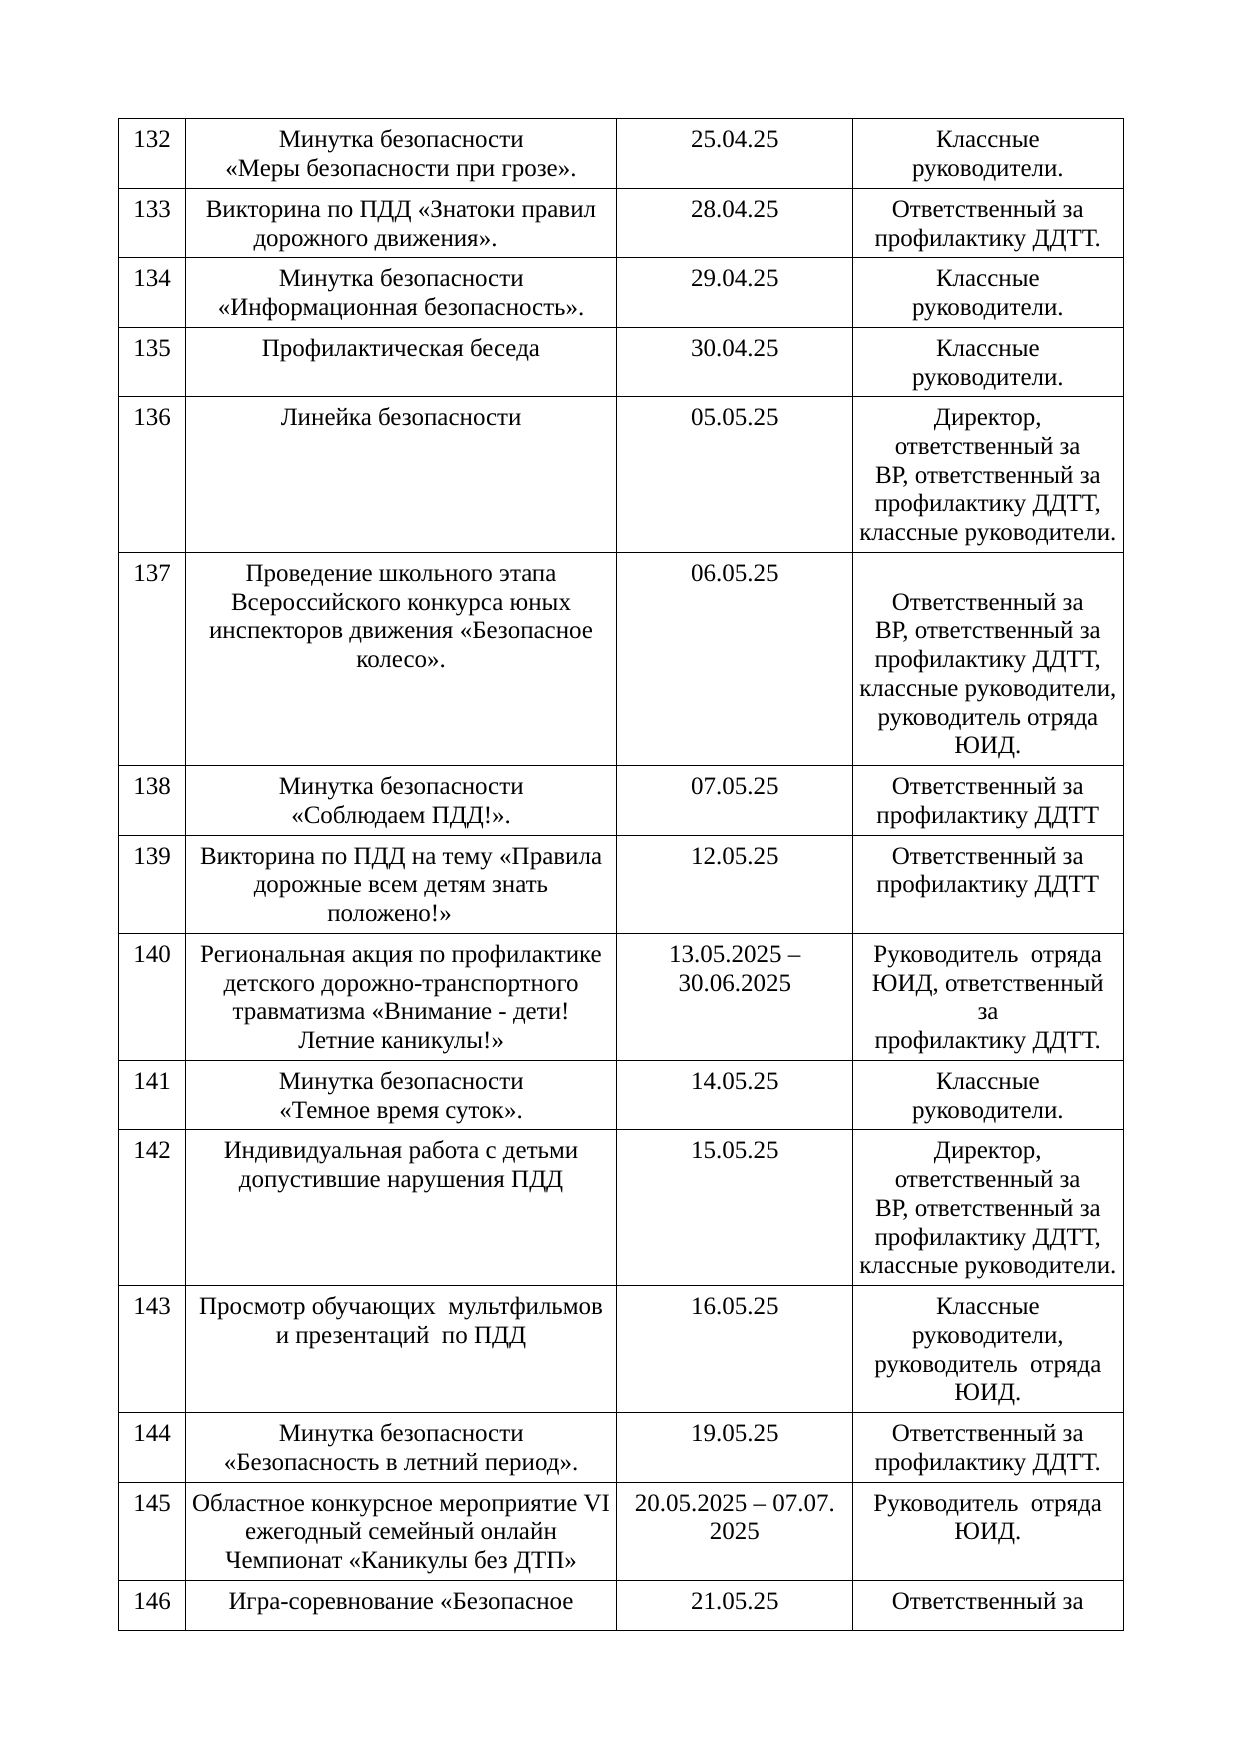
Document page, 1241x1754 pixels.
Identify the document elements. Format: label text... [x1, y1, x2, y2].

table_cell Линейка безопасности [186, 397, 616, 552]
table_cell Игра-соревнование «Безопасное [186, 1581, 616, 1630]
table_cell Директор, ответственный за ВР, ответственный за профилактику ДДТТ, классные руководители. [853, 397, 1123, 552]
table_cell 134 [119, 258, 185, 327]
table_cell Руководитель отряда ЮИД. [853, 1483, 1123, 1579]
table_cell Классные руководители, руководитель отряда ЮИД. [853, 1286, 1123, 1412]
table_cell Ответственный за профилактику ДДТТ [853, 836, 1123, 933]
table_cell 06.05.25 [617, 553, 852, 765]
table_cell Директор, ответственный за ВР, ответственный за профилактику ДДТТ, классные руководители. [853, 1130, 1123, 1285]
table_cell Минутка безопасности «Темное время суток». [186, 1061, 616, 1129]
table_cell Ответственный за ВР, ответственный за профилактику ДДТТ, классные руководители, руководитель отряда ЮИД. [853, 553, 1123, 765]
table_cell 139 [119, 836, 185, 933]
table_cell 14.05.25 [617, 1061, 852, 1129]
table_cell Классные руководители. [853, 328, 1123, 396]
table_cell 15.05.25 [617, 1130, 852, 1285]
table_cell 20.05.2025 – 07.07. 2025 [617, 1483, 852, 1579]
table_cell Региональная акция по профилактике детского дорожно-транспортного травматизма «Внимание - дети! Летние каникулы!» [186, 934, 616, 1060]
table_cell 140 [119, 934, 185, 1060]
table_cell Индивидуальная работа с детьми допустившие нарушения ПДД [186, 1130, 616, 1285]
table_cell 146 [119, 1581, 185, 1630]
table_cell Викторина по ПДД на тему «Правила дорожные всем детям знать положено!» [186, 836, 616, 933]
table_cell Ответственный за [853, 1581, 1123, 1630]
table_cell 30.04.25 [617, 328, 852, 396]
table_cell Областное конкурсное мероприятие VI ежегодный семейный онлайн Чемпионат «Каникулы без ДТП» [186, 1483, 616, 1579]
table_cell 138 [119, 766, 185, 834]
table_cell 13.05.2025 – 30.06.2025 [617, 934, 852, 1060]
table_cell 142 [119, 1130, 185, 1285]
table_cell Минутка безопасности «Меры безопасности при грозе». [186, 119, 616, 188]
table_cell 16.05.25 [617, 1286, 852, 1412]
table_cell 144 [119, 1413, 185, 1481]
table_cell 05.05.25 [617, 397, 852, 552]
table_cell Ответственный за профилактику ДДТТ [853, 766, 1123, 834]
table_cell Ответственный за профилактику ДДТТ. [853, 1413, 1123, 1481]
table_cell 07.05.25 [617, 766, 852, 834]
table_cell 133 [119, 189, 185, 257]
table_cell Минутка безопасности «Соблюдаем ПДД!». [186, 766, 616, 834]
table_cell 28.04.25 [617, 189, 852, 257]
table_cell Минутка безопасности «Информационная безопасность». [186, 258, 616, 327]
table_cell Классные руководители. [853, 258, 1123, 327]
table_cell Проведение школьного этапа Всероссийского конкурса юных инспекторов движения «Безопасное колесо». [186, 553, 616, 765]
table_cell 19.05.25 [617, 1413, 852, 1481]
table_cell Викторина по ПДД «Знатоки правил дорожного движения». [186, 189, 616, 257]
table_cell 21.05.25 [617, 1581, 852, 1630]
table_cell Просмотр обучающих мультфильмов и презентаций по ПДД [186, 1286, 616, 1412]
table_cell Минутка безопасности «Безопасность в летний период». [186, 1413, 616, 1481]
table_cell 143 [119, 1286, 185, 1412]
table_cell Руководитель отряда ЮИД, ответственный за профилактику ДДТТ. [853, 934, 1123, 1060]
table_cell Классные руководители. [853, 1061, 1123, 1129]
table_cell 137 [119, 553, 185, 765]
table_cell 141 [119, 1061, 185, 1129]
table_cell 25.04.25 [617, 119, 852, 188]
table_cell 135 [119, 328, 185, 396]
table_cell 29.04.25 [617, 258, 852, 327]
table_cell Профилактическая беседа [186, 328, 616, 396]
table_cell Классные руководители. [853, 119, 1123, 188]
table_cell 136 [119, 397, 185, 552]
table_cell 145 [119, 1483, 185, 1579]
table_cell 132 [119, 119, 185, 188]
table_cell Ответственный за профилактику ДДТТ. [853, 189, 1123, 257]
table_cell 12.05.25 [617, 836, 852, 933]
